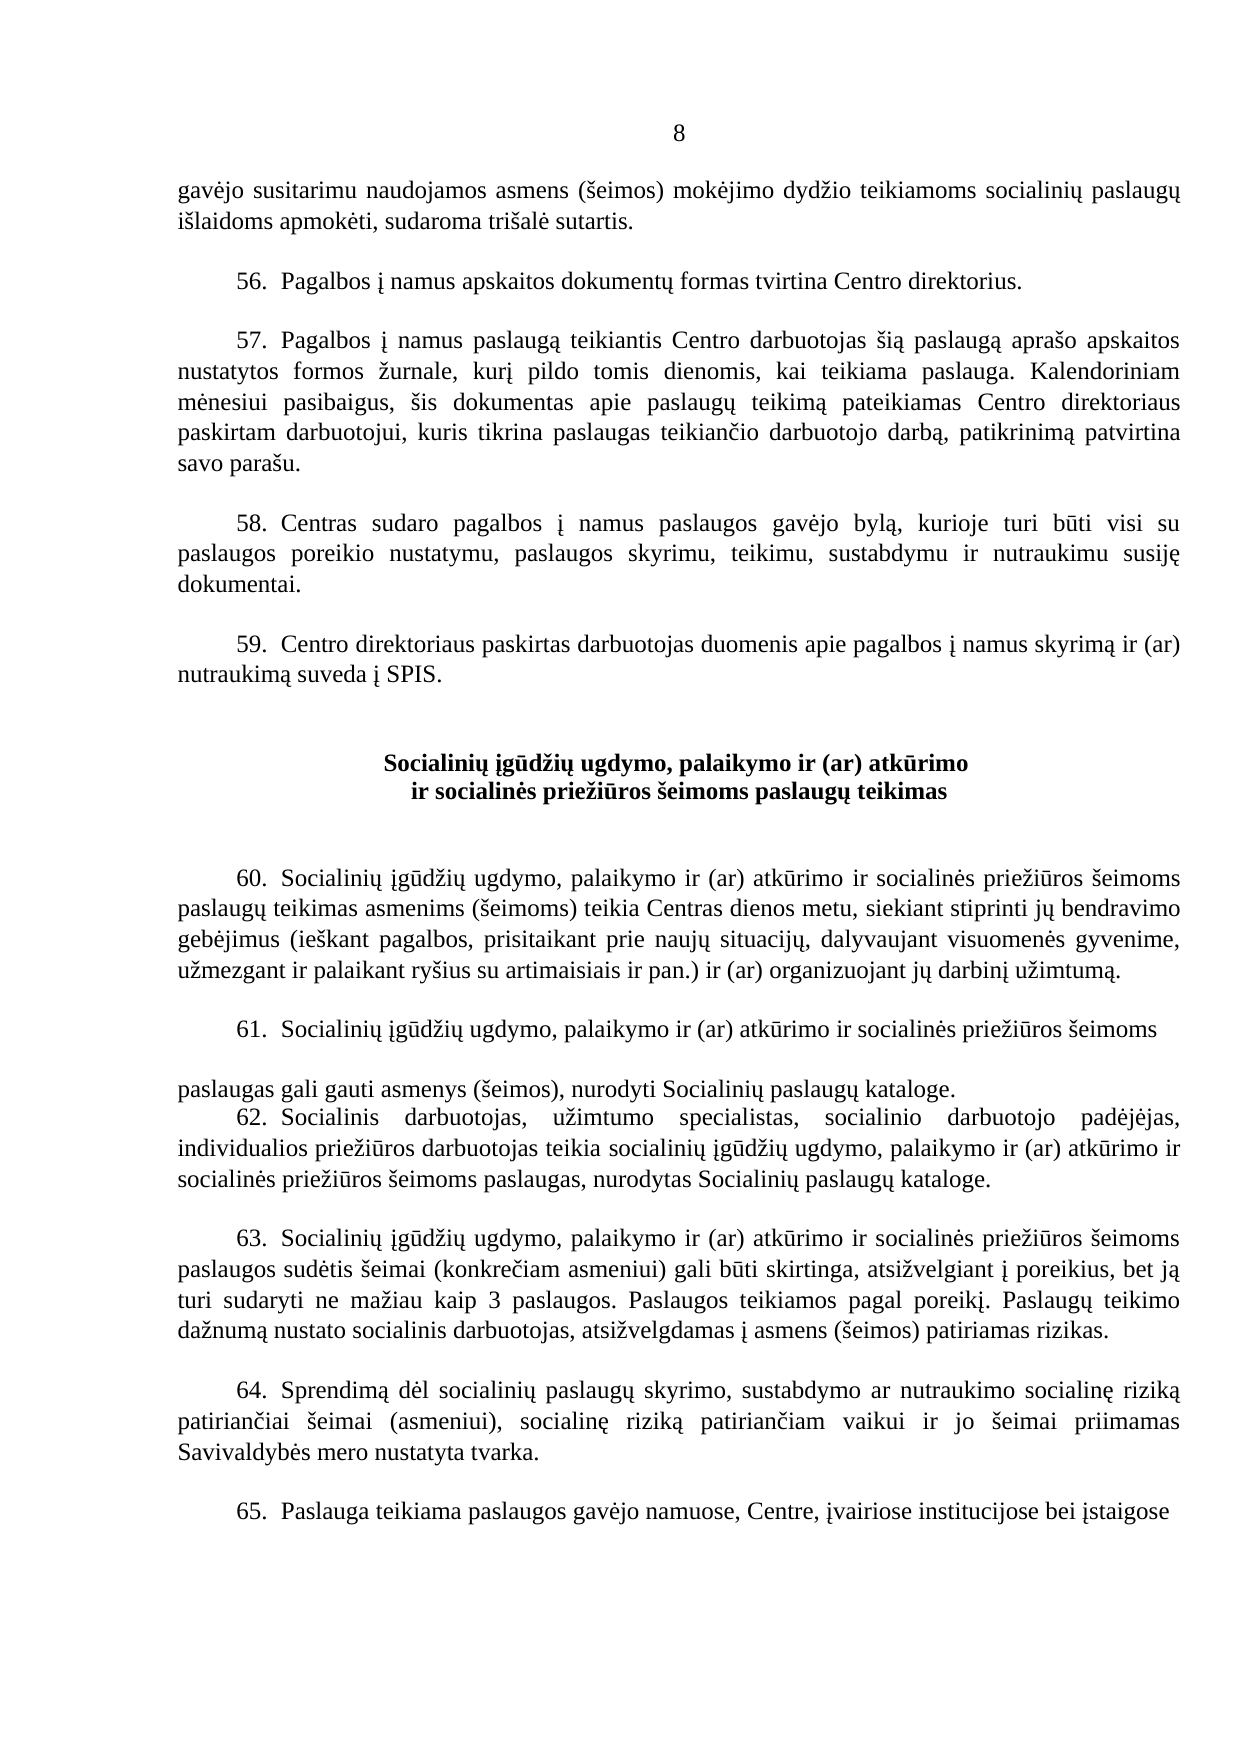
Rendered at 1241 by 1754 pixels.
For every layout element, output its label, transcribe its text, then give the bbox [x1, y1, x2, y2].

text 59. Centro direktoriaus paskirtas darbuotojas duomenis apie pagalbos į namus skyrimą ir (ar) nutraukimą suveda į SPIS. [177, 629, 1181, 688]
text 62. Socialinis darbuotojas, užimtumo specialistas, socialinio darbuotojo padėjėjas, individualios priežiūros darbuotojas teikia socialinių įgūdžių ugdymo, palaikymo ir (ar) atkūrimo ir socialinės priežiūros šeimoms paslaugas, nurodytas Socialinių paslaugų kataloge. [177, 1102, 1181, 1193]
text paslaugas gali gauti asmenys (šeimos), nurodyti Socialinių paslaugų kataloge. [177, 1074, 1181, 1102]
text 60. Socialinių įgūdžių ugdymo, palaikymo ir (ar) atkūrimo ir socialinės priežiūros šeimoms paslaugų teikimas asmenims (šeimoms) teikia Centras dienos metu, siekiant stiprinti jų bendravimo gebėjimus (ieškant pagalbos, prisitaikant prie naujų situacijų, dalyvaujant visuomenės gyvenime, užmezgant ir palaikant ryšius su artimaisiais ir pan.) ir (ar) organizuojant jų darbinį užimtumą. [177, 863, 1181, 983]
text 56. Pagalbos į namus apskaitos dokumentų formas tvirtina Centro direktorius. [177, 266, 1181, 294]
text Socialinių įgūdžių ugdymo, palaikymo ir (ar) atkūrimo [177, 748, 1181, 776]
text ir socialinės priežiūros šeimoms paslaugų teikimas [177, 776, 1181, 805]
text 65. Paslauga teikiama paslaugos gavėjo namuose, Centre, įvairiose institucijose bei įstaigose [177, 1496, 1181, 1525]
text 63. Socialinių įgūdžių ugdymo, palaikymo ir (ar) atkūrimo ir socialinės priežiūros šeimoms paslaugos sudėtis šeimai (konkrečiam asmeniui) gali būti skirtinga, atsižvelgiant į poreikius, bet ją turi sudaryti ne mažiau kaip 3 paslaugos. Paslaugos teikiamos pagal poreikį. Paslaugų teikimo dažnumą nustato socialinis darbuotojas, atsižvelgdamas į asmens (šeimos) patiriamas rizikas. [177, 1223, 1181, 1344]
text 61. Socialinių įgūdžių ugdymo, palaikymo ir (ar) atkūrimo ir socialinės priežiūros šeimoms [177, 1014, 1181, 1043]
text 58. Centras sudaro pagalbos į namus paslaugos gavėjo bylą, kurioje turi būti visi su paslaugos poreikio nustatymu, paslaugos skyrimu, teikimu, sustabdymu ir nutraukimu susiję dokumentai. [177, 508, 1181, 598]
text gavėjo susitarimu naudojamos asmens (šeimos) mokėjimo dydžio teikiamoms socialinių paslaugų išlaidoms apmokėti, sudaroma trišalė sutartis. [177, 176, 1181, 235]
text 64. Sprendimą dėl socialinių paslaugų skyrimo, sustabdymo ar nutraukimo socialinę riziką patiriančiai šeimai (asmeniui), socialinę riziką patiriančiam vaikui ir jo šeimai priimamas Savivaldybės mero nustatyta tvarka. [177, 1375, 1181, 1465]
text 57. Pagalbos į namus paslaugą teikiantis Centro darbuotojas šią paslaugą aprašo apskaitos nustatytos formos žurnale, kurį pildo tomis dienomis, kai teikiama paslauga. Kalendoriniam mėnesiui pasibaigus, šis dokumentas apie paslaugų teikimą pateikiamas Centro direktoriaus paskirtam darbuotojui, kuris tikrina paslaugas teikiančio darbuotojo darbą, patikrinimą patvirtina savo parašu. [177, 325, 1181, 477]
